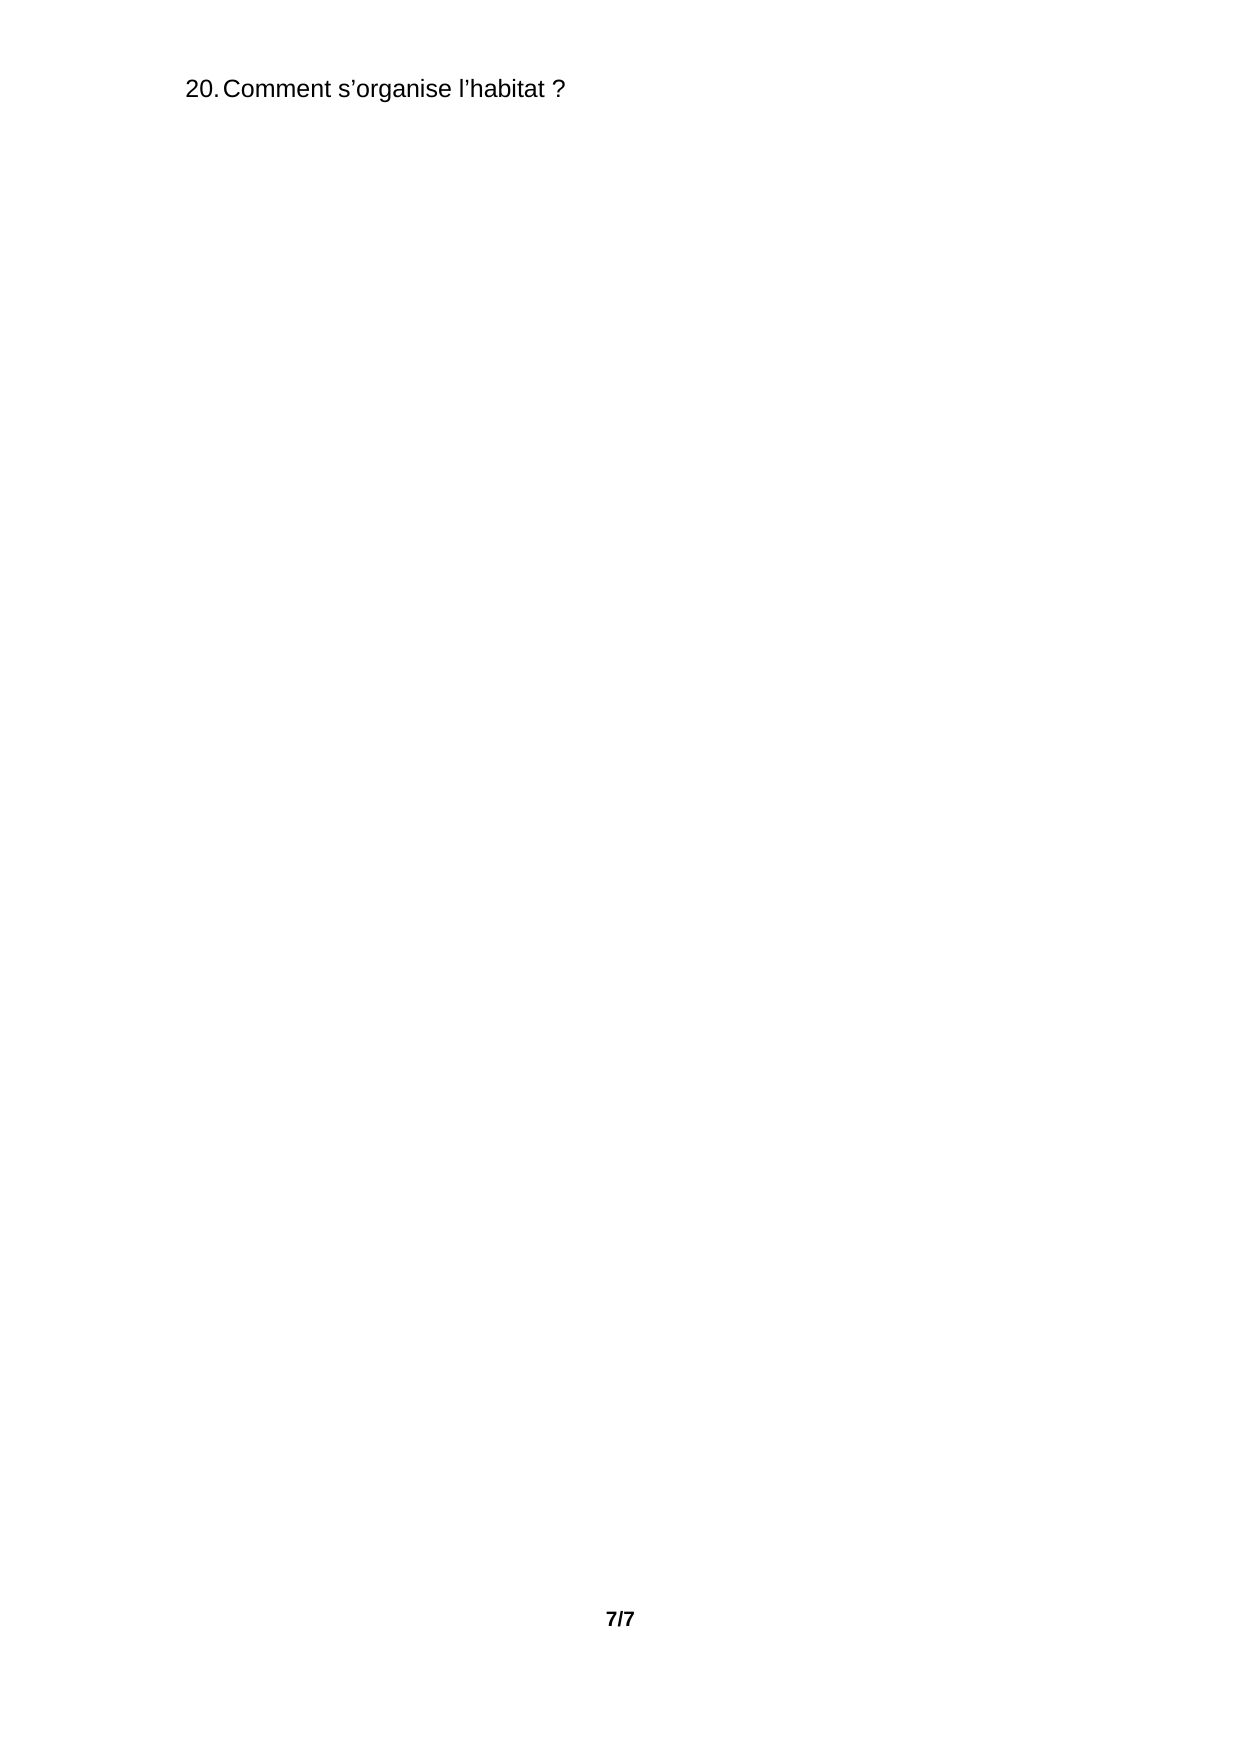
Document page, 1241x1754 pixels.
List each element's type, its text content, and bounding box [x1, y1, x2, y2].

list Comment s’organise l’habitat ? [185, 74, 1093, 102]
